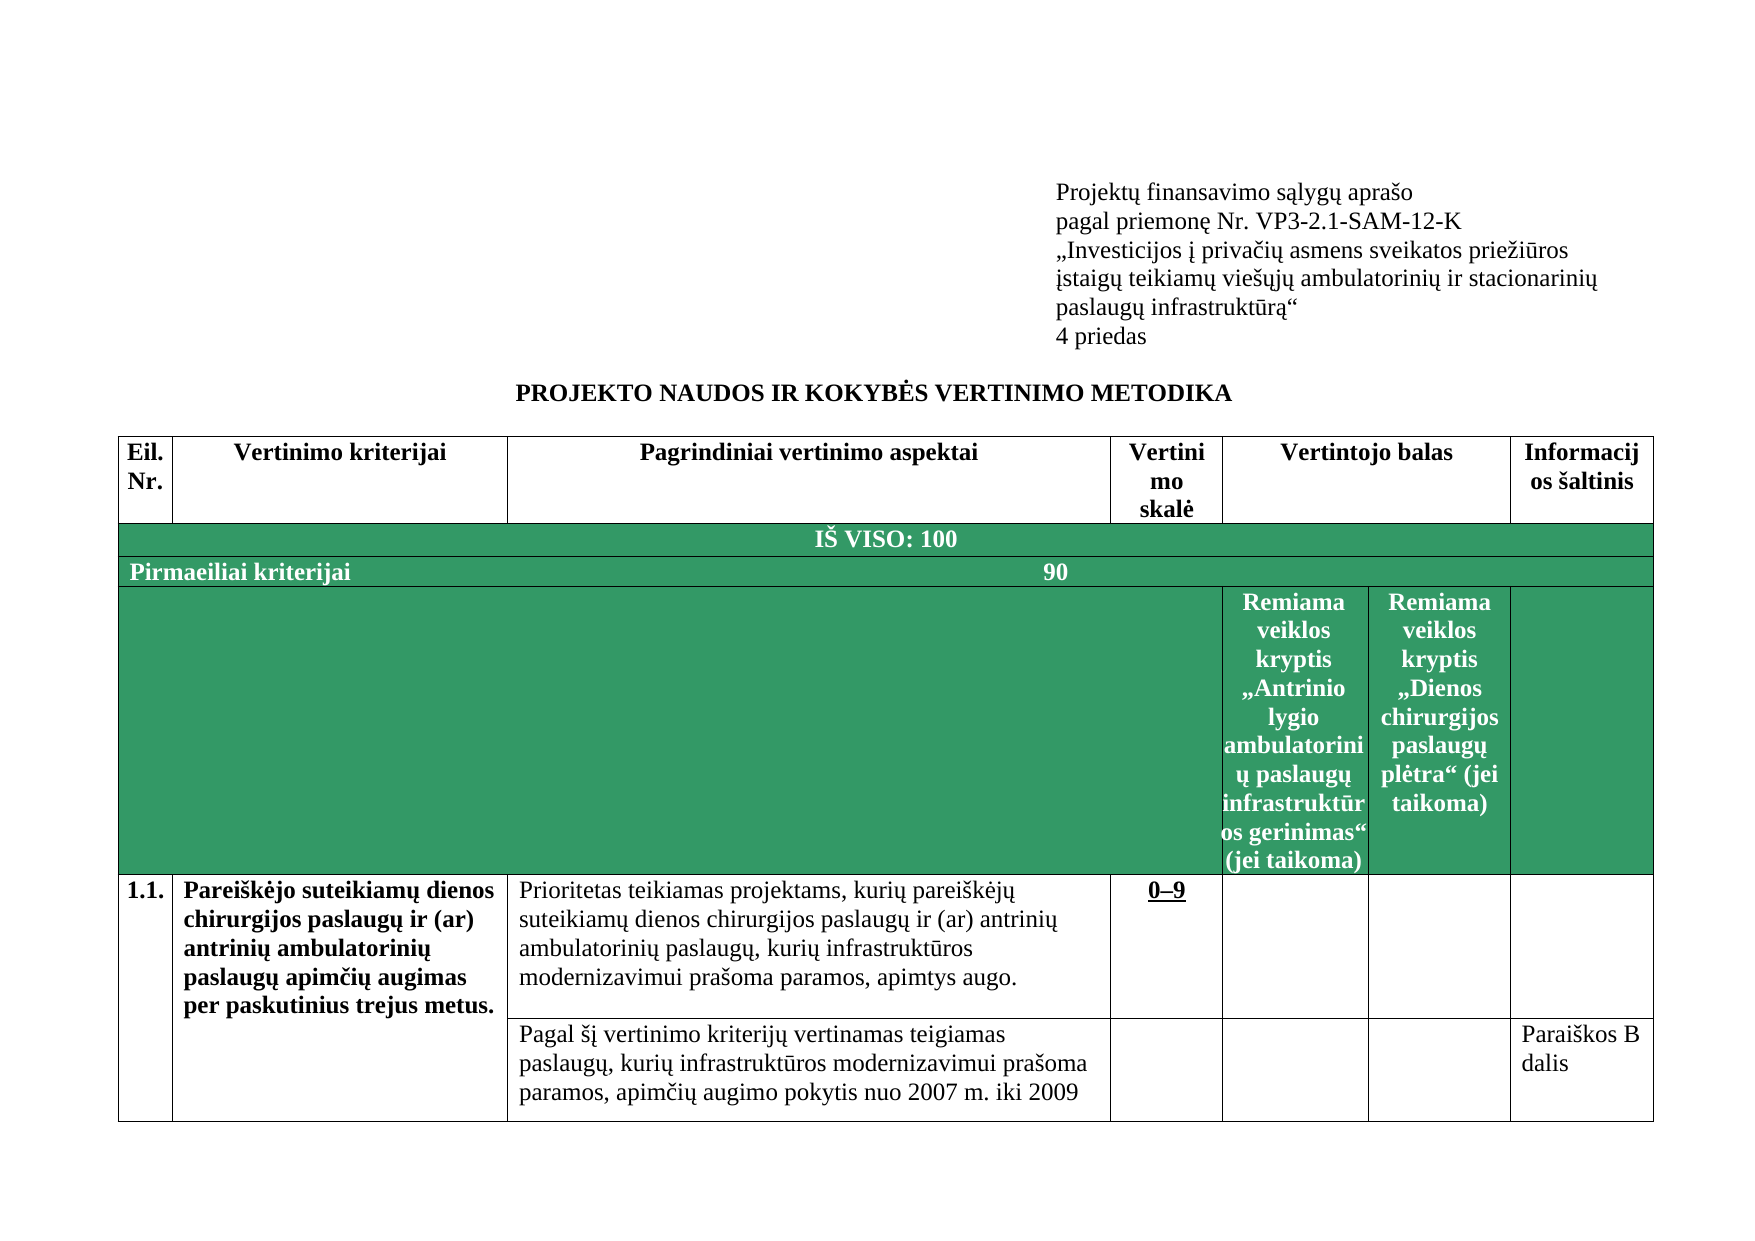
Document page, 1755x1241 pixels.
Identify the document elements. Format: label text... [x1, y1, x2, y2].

table_cell [119, 587, 1222, 874]
table_header Vertintojo balas [1223, 437, 1510, 523]
table_cell [1369, 875, 1510, 1018]
table_cell [1223, 875, 1368, 1018]
table_cell Remiama veiklos kryptis „Antrinio lygio ambulatorinių paslaugų infrastruktūros gerinimas“ (jei taikoma) [1223, 587, 1368, 874]
table_cell Pareiškėjo suteikiamų dienos chirurgijos paslaugų ir (ar) antrinių ambulatorinių paslaugų apimčių augimas per paskutinius trejus metus. [173, 875, 507, 1121]
table_cell Remiama veiklos kryptis „Dienos chirurgijos paslaugų plėtra“ (jei taikoma) [1369, 587, 1510, 874]
table_cell 1.1. [119, 875, 172, 1121]
table_cell 0–9 [1111, 875, 1222, 1018]
table_header Eil. Nr. [119, 437, 172, 523]
table_cell [1511, 587, 1653, 874]
table_cell [1369, 1019, 1510, 1121]
table_header Vertinimo kriterijai [173, 437, 507, 523]
text Projektų finansavimo sąlygų aprašo [1056, 177, 1636, 206]
table_cell [1111, 1019, 1222, 1121]
table_header Informacijos šaltinis [1511, 437, 1653, 523]
text pagal priemonę Nr. VP3-2.1-SAM-12-K [1056, 206, 1636, 235]
text įstaigų teikiamų viešųjų ambulatorinių ir stacionarinių [1056, 263, 1636, 292]
text „Investicijos į privačių asmens sveikatos priežiūros [1056, 235, 1636, 263]
text 4 priedas [1056, 321, 1636, 350]
text paslaugų infrastruktūrą“ [1056, 292, 1636, 321]
table_cell 90 [1017, 557, 1653, 586]
table_cell IŠ VISO: 100 [119, 524, 1653, 556]
table_cell [1511, 875, 1653, 1018]
table_cell Prioritetas teikiamas projektams, kurių pareiškėjų suteikiamų dienos chirurgijos paslaugų ir (ar) antrinių ambulatorinių paslaugų, kurių infrastruktūros modernizavimui prašoma paramos, apimtys augo. [508, 875, 1110, 1018]
table_cell Pagal šį vertinimo kriterijų vertinamas teigiamas paslaugų, kurių infrastruktūros modernizavimui prašoma paramos, apimčių augimo pokytis nuo 2007 m. iki 2009 [508, 1019, 1110, 1121]
table_header Vertinimo skalė [1111, 437, 1222, 523]
table_cell Paraiškos B dalis [1511, 1019, 1653, 1121]
table_header Pagrindiniai vertinimo aspektai [508, 437, 1110, 523]
table_cell [1223, 1019, 1368, 1121]
text PROJEKTO NAUDOS IR KOKYBĖS VERTINIMO METODIKA [118, 378, 1636, 407]
table_cell Pirmaeiliai kriterijai [119, 557, 1017, 586]
